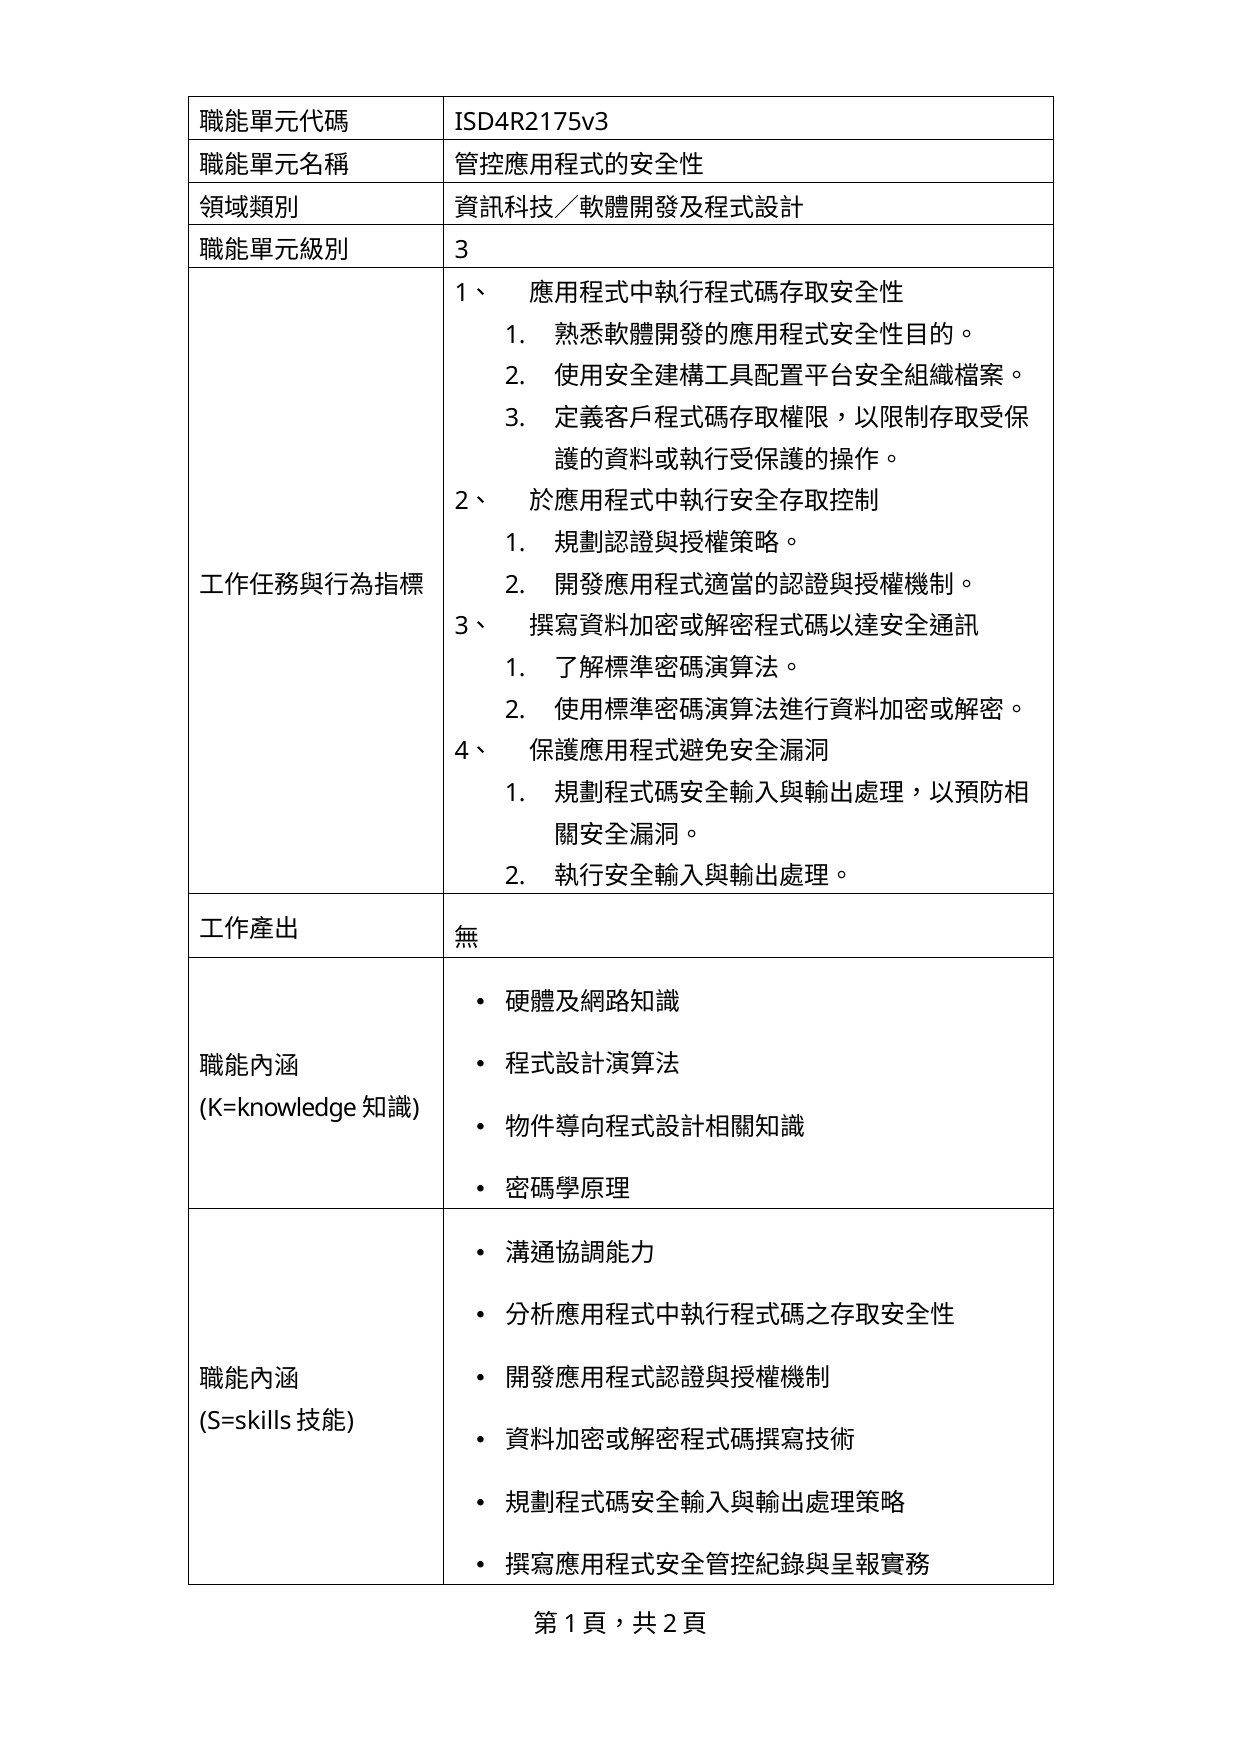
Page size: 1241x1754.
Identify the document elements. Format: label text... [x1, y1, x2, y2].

table_cell 工作產出 [189, 894, 443, 957]
table_header 職能單元代碼 [189, 97, 443, 139]
table_cell 3 [444, 225, 1053, 267]
table_cell 硬體及網路知識 程式設計演算法 物件導向程式設計相關知識 密碼學原理 [444, 958, 1053, 1208]
table_cell 領域類別 [189, 183, 443, 224]
table_cell 工作任務與行為指標 [189, 268, 443, 893]
table_cell 職能內涵 (S=skills技能) [189, 1209, 443, 1584]
table_cell 職能單元名稱 [189, 140, 443, 182]
table_cell 溝通協調能力 分析應用程式中執行程式碼之存取安全性 開發應用程式認證與授權機制 資料加密或解密程式碼撰寫技術 規劃程式碼安全輸入與輸出處理策略 撰寫應用程式安全管控紀錄與呈報實務 [444, 1209, 1053, 1584]
table_cell 職能單元級別 [189, 225, 443, 267]
table_cell 應用程式中執行程式碼存取安全性 熟悉軟體開發的應用程式安全性目的。 使用安全建構工具配置平台安全組織檔案。 定義客戶程式碼存取權限，以限制存取受保護的資料或執行受保護的操作。 於應用程式中執行安全存取控制 規劃認證與授權策略。 開發應用程式適當的認證與授權機制。 撰寫資料加密或解密程式碼以達安全通訊 了解標準密碼演算法。 使用標準密碼演算法進行資料加密或解密。 保護應用程式避免安全漏洞 規劃程式碼安全輸入與輸出處理，以預防相關安全漏洞。 執行安全輸入與輸出處理。 [444, 268, 1053, 893]
table_cell 資訊科技／軟體開發及程式設計 [444, 183, 1053, 224]
table_cell 無 [444, 894, 1053, 957]
table_cell 職能內涵 (K=knowledge知識) [189, 958, 443, 1208]
table_header ISD4R2175v3 [444, 97, 1053, 139]
table_cell 管控應用程式的安全性 [444, 140, 1053, 182]
